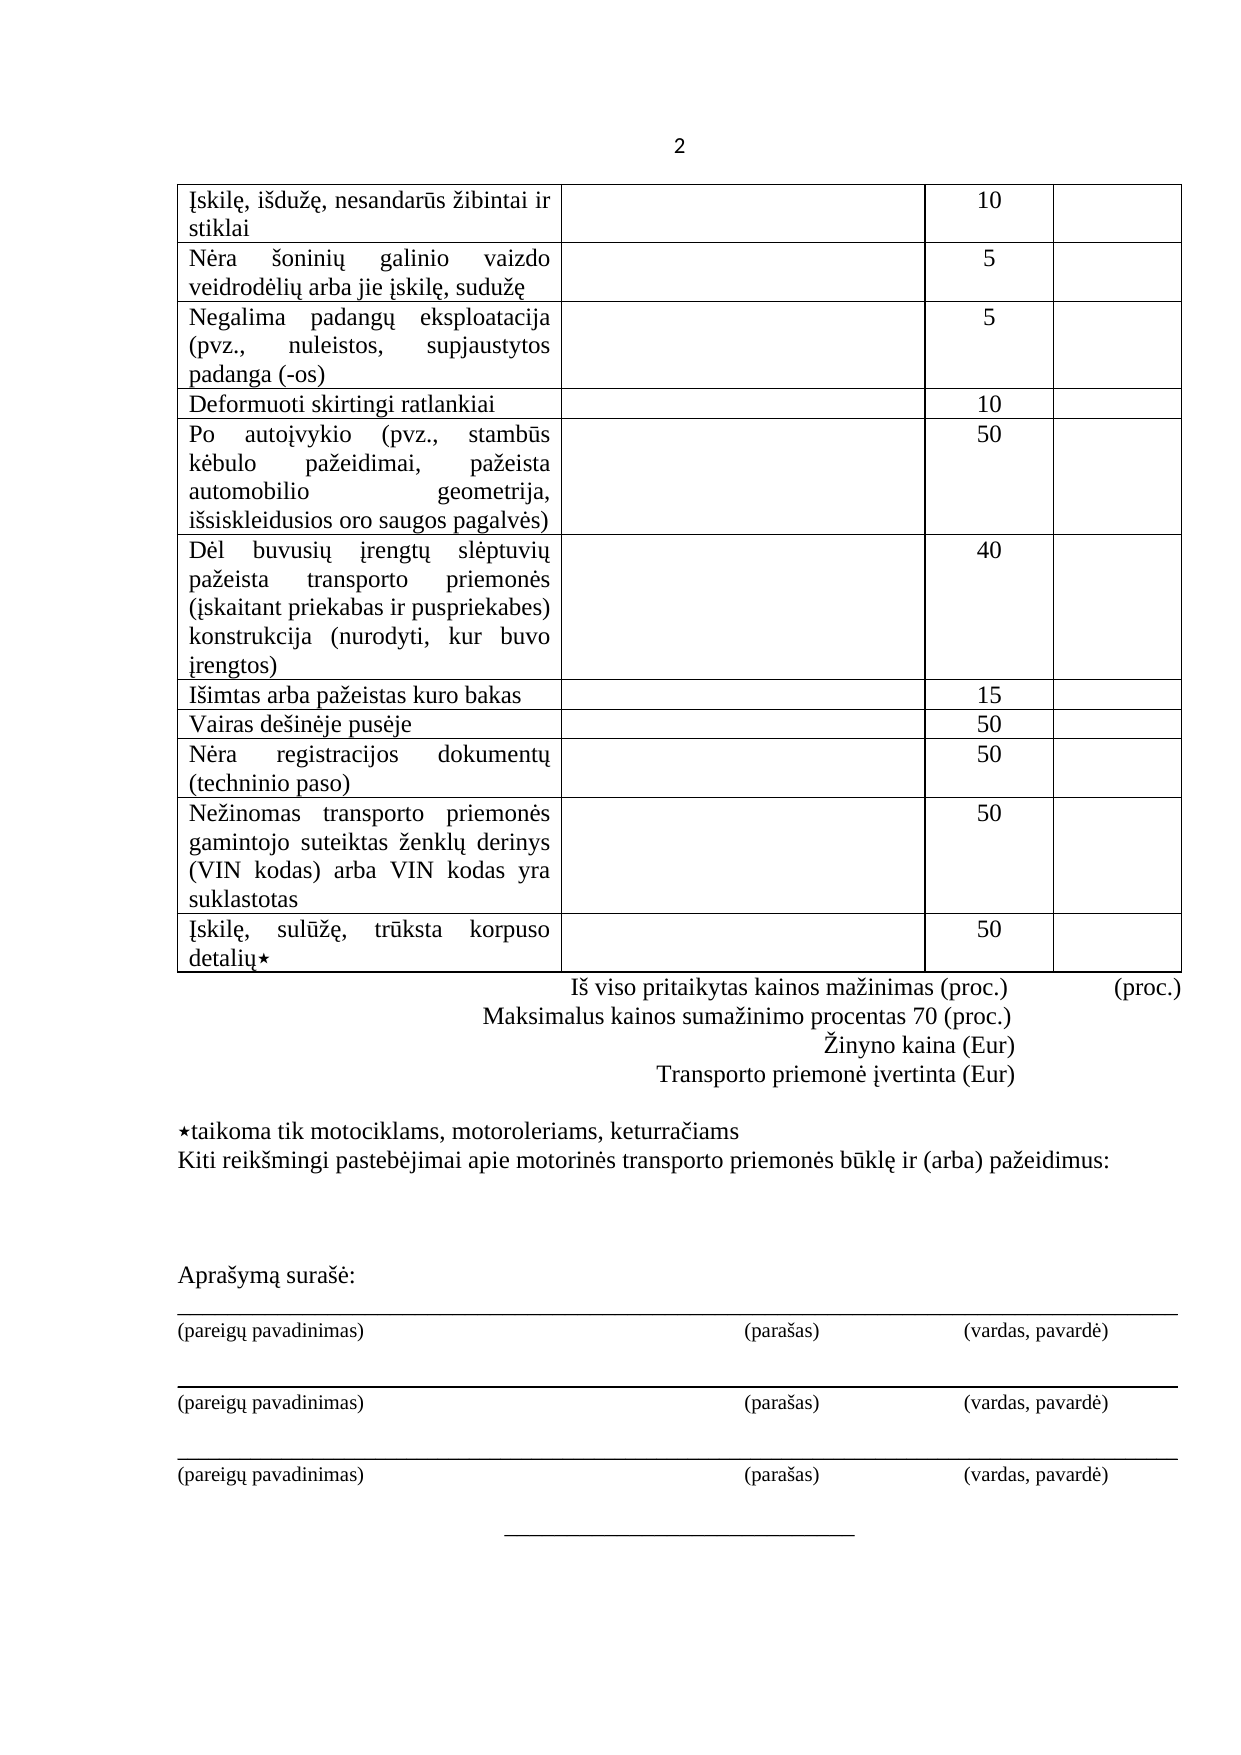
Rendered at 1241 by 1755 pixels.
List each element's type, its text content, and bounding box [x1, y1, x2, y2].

text ٭taikoma tik motociklams, motoroleriams, keturračiams [177, 1116, 1181, 1145]
table_cell [1054, 914, 1181, 971]
table_cell [562, 243, 924, 301]
text (pareigų pavadinimas) (parašas) (vardas, pavardė) [177, 1462, 1181, 1486]
table_cell [562, 739, 924, 797]
table_cell Po autoįvykio (pvz., stambūs kėbulo pažeidimai, pažeista automobilio geometrija, išsiskleidusios oro saugos pagalvės) [178, 419, 561, 534]
table_cell [562, 419, 924, 534]
text Kiti reikšmingi pastebėjimai apie motorinės transporto priemonės būklę ir (arba) pažeidimus: [177, 1145, 1181, 1174]
table_cell 10 [926, 185, 1053, 242]
table_cell Nėra registracijos dokumentų (techninio paso) [178, 739, 561, 797]
table_cell 40 [926, 535, 1053, 679]
text (pareigų pavadinimas) (parašas) (vardas, pavardė) [177, 1317, 1181, 1342]
table_cell [562, 680, 924, 708]
table_cell 50 [926, 419, 1053, 534]
table_cell [562, 389, 924, 418]
table_cell [1054, 739, 1181, 797]
table_cell 50 [926, 914, 1053, 971]
table_cell [1054, 680, 1181, 708]
table_cell Vairas dešinėje pusėje [178, 710, 561, 738]
text Žinyno kaina (Eur) [823, 1030, 1181, 1059]
table_cell 50 [926, 739, 1053, 797]
text Maksimalus kainos sumažinimo procentas 70 (proc.) [177, 1001, 1181, 1030]
table_cell Įskilę, išdužę, nesandarūs žibintai ir stiklai [178, 185, 561, 242]
table_cell [1054, 419, 1181, 534]
text ____________________________ [177, 1510, 1181, 1539]
text ________________________________________________________________________________________________ [177, 1438, 1181, 1462]
table_cell Nežinomas transporto priemonės gamintojo suteiktas ženklų derinys (VIN kodas) arba VIN kodas yra suklastotas [178, 798, 561, 913]
table_cell Įskilę, sulūžę, trūksta korpuso detalių٭ [178, 914, 561, 971]
table_cell [562, 535, 924, 679]
table_cell Nėra šoninių galinio vaizdo veidrodėlių arba jie įskilę, sudužę [178, 243, 561, 301]
table_cell 5 [926, 243, 1053, 301]
table_cell 15 [926, 680, 1053, 708]
table_cell Deformuoti skirtingi ratlankiai [178, 389, 561, 418]
table_cell [562, 710, 924, 738]
table_cell [1054, 185, 1181, 242]
text Transporto priemonė įvertinta (Eur) [656, 1059, 1181, 1087]
text ________________________________________________________________________________ [177, 1289, 1181, 1317]
table_cell Dėl buvusių įrengtų slėptuvių pažeista transporto priemonės (įskaitant priekabas ir puspriekabes) konstrukcija (nurodyti, kur buvo įrengtos) [178, 535, 561, 679]
table_cell [1054, 302, 1181, 388]
table_cell Negalima padangų eksploatacija (pvz., nuleistos, supjaustytos padanga (-os) [178, 302, 561, 388]
table_cell [562, 798, 924, 913]
text ________________________________________________________________________________________________ [177, 1366, 1181, 1390]
table_cell 50 [926, 798, 1053, 913]
text Iš viso pritaikytas kainos mažinimas (proc.) (proc.) [177, 973, 1181, 1001]
table_cell [1054, 710, 1181, 738]
table_cell Išimtas arba pažeistas kuro bakas [178, 680, 561, 708]
table_cell [1054, 535, 1181, 679]
table_cell 5 [926, 302, 1053, 388]
table_cell [1054, 798, 1181, 913]
table_cell [562, 302, 924, 388]
table_cell [562, 914, 924, 971]
table_cell [1054, 243, 1181, 301]
text Aprašymą surašė: [177, 1260, 1181, 1289]
table_cell 10 [926, 389, 1053, 418]
table_cell [562, 185, 924, 242]
table_cell [1054, 389, 1181, 418]
table_cell 50 [926, 710, 1053, 738]
text (pareigų pavadinimas) (parašas) (vardas, pavardė) [177, 1390, 1181, 1414]
